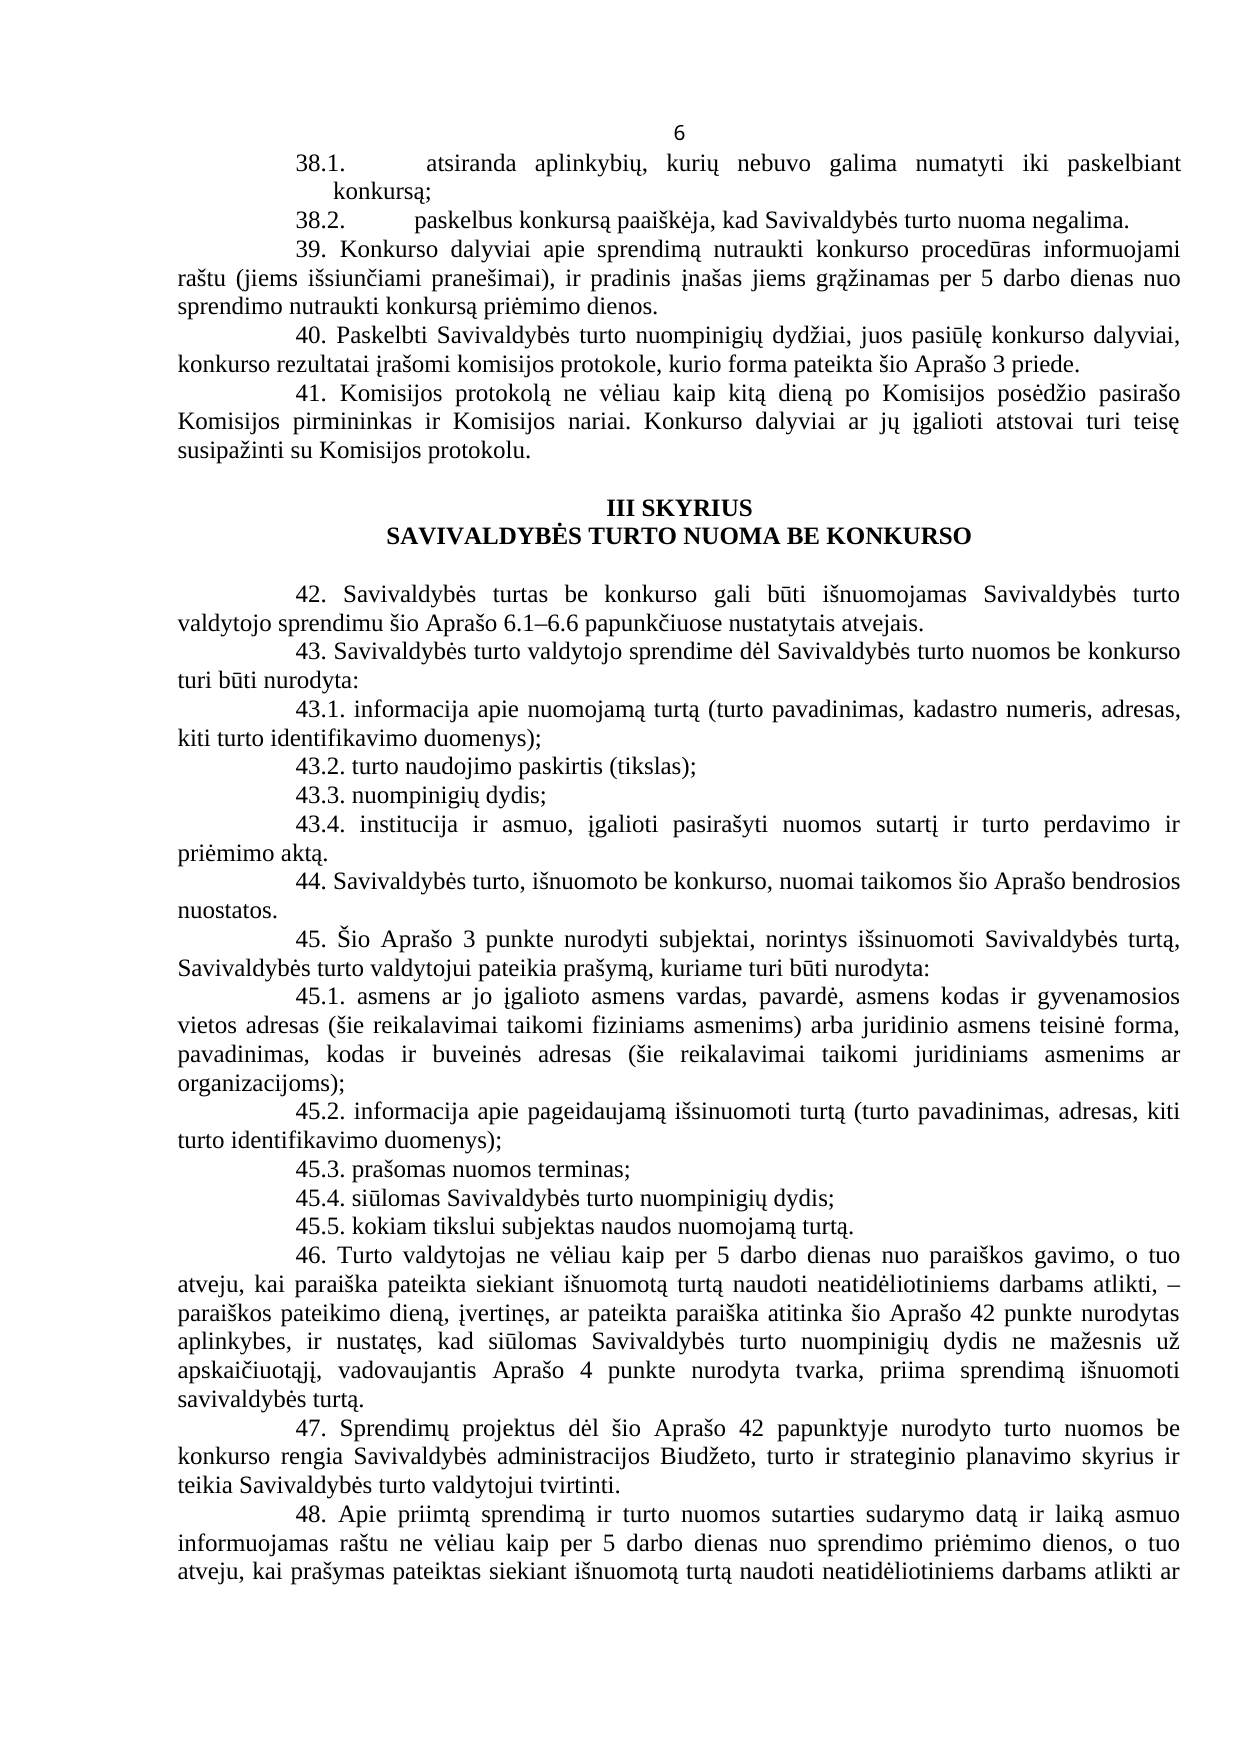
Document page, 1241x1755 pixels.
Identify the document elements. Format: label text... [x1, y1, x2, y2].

text 39. Konkurso dalyviai apie sprendimą nutraukti konkurso procedūras informuojami raštu (jiems išsiunčiami pranešimai), ir pradinis įnašas jiems grąžinamas per 5 darbo dienas nuo sprendimo nutraukti konkursą priėmimo dienos. [177, 234, 1181, 320]
text 45. Šio Aprašo 3 punkte nurodyti subjektai, norintys išsinuomoti Savivaldybės turtą, Savivaldybės turto valdytojui pateikia prašymą, kuriame turi būti nurodyta: [177, 924, 1181, 981]
text 47. Sprendimų projektus dėl šio Aprašo 42 papunktyje nurodyto turto nuomos be konkurso rengia Savivaldybės administracijos Biudžeto, turto ir strateginio planavimo skyrius ir teikia Savivaldybės turto valdytojui tvirtinti. [177, 1413, 1181, 1499]
text 45.5. kokiam tikslui subjektas naudos nuomojamą turtą. [177, 1211, 1181, 1240]
text 45.3. prašomas nuomos terminas; [177, 1154, 1181, 1183]
text 44. Savivaldybės turto, išnuomoto be konkurso, nuomai taikomos šio Aprašo bendrosios nuostatos. [177, 866, 1181, 924]
text 43.4. institucija ir asmuo, įgalioti pasirašyti nuomos sutartį ir turto perdavimo ir priėmimo aktą. [177, 809, 1181, 866]
text 43.2. turto naudojimo paskirtis (tikslas); [177, 751, 1181, 780]
text III SKYRIUS [177, 493, 1181, 521]
text 45.4. siūlomas Savivaldybės turto nuompinigių dydis; [177, 1183, 1181, 1211]
text 40. Paskelbti Savivaldybės turto nuompinigių dydžiai, juos pasiūlę konkurso dalyviai, konkurso rezultatai įrašomi komisijos protokole, kurio forma pateikta šio Aprašo 3 priede. [177, 320, 1181, 378]
text 41. Komisijos protokolą ne vėliau kaip kitą dieną po Komisijos posėdžio pasirašo Komisijos pirmininkas ir Komisijos nariai. Konkurso dalyviai ar jų įgalioti atstovai turi teisę susipažinti su Komisijos protokolu. [177, 378, 1181, 464]
text SAVIVALDYBĖS TURTO NUOMA BE KONKURSO [177, 521, 1181, 550]
text 48. Apie priimtą sprendimą ir turto nuomos sutarties sudarymo datą ir laiką asmuo informuojamas raštu ne vėliau kaip per 5 darbo dienas nuo sprendimo priėmimo dienos, o tuo atveju, kai prašymas pateiktas siekiant išnuomotą turtą naudoti neatidėliotiniems darbams atlikti ar [177, 1499, 1181, 1585]
text 43.3. nuompinigių dydis; [177, 780, 1181, 809]
text 43.1. informacija apie nuomojamą turtą (turto pavadinimas, kadastro numeris, adresas, kiti turto identifikavimo duomenys); [177, 694, 1181, 751]
text 42. Savivaldybės turtas be konkurso gali būti išnuomojamas Savivaldybės turto valdytojo sprendimu šio Aprašo 6.1–6.6 papunkčiuose nustatytais atvejais. [177, 579, 1181, 636]
text 45.2. informacija apie pageidaujamą išsinuomoti turtą (turto pavadinimas, adresas, kiti turto identifikavimo duomenys); [177, 1096, 1181, 1154]
text 45.1. asmens ar jo įgalioto asmens vardas, pavardė, asmens kodas ir gyvenamosios vietos adresas (šie reikalavimai taikomi fiziniams asmenims) arba juridinio asmens teisinė forma, pavadinimas, kodas ir buveinės adresas (šie reikalavimai taikomi juridiniams asmenims ar organizacijoms); [177, 981, 1181, 1096]
text 38.1. atsiranda aplinkybių, kurių nebuvo galima numatyti iki paskelbiant konkursą; [295, 148, 1181, 205]
text 46. Turto valdytojas ne vėliau kaip per 5 darbo dienas nuo paraiškos gavimo, o tuo atveju, kai paraiška pateikta siekiant išnuomotą turtą naudoti neatidėliotiniems darbams atlikti, – paraiškos pateikimo dieną, įvertinęs, ar pateikta paraiška atitinka šio Aprašo 42 punkte nurodytas aplinkybes, ir nustatęs, kad siūlomas Savivaldybės turto nuompinigių dydis ne mažesnis už apskaičiuotąjį, vadovaujantis Aprašo 4 punkte nurodyta tvarka, priima sprendimą išnuomoti savivaldybės turtą. [177, 1240, 1181, 1413]
text 38.2. paskelbus konkursą paaiškėja, kad Savivaldybės turto nuoma negalima. [295, 205, 1181, 234]
text 43. Savivaldybės turto valdytojo sprendime dėl Savivaldybės turto nuomos be konkurso turi būti nurodyta: [177, 636, 1181, 694]
